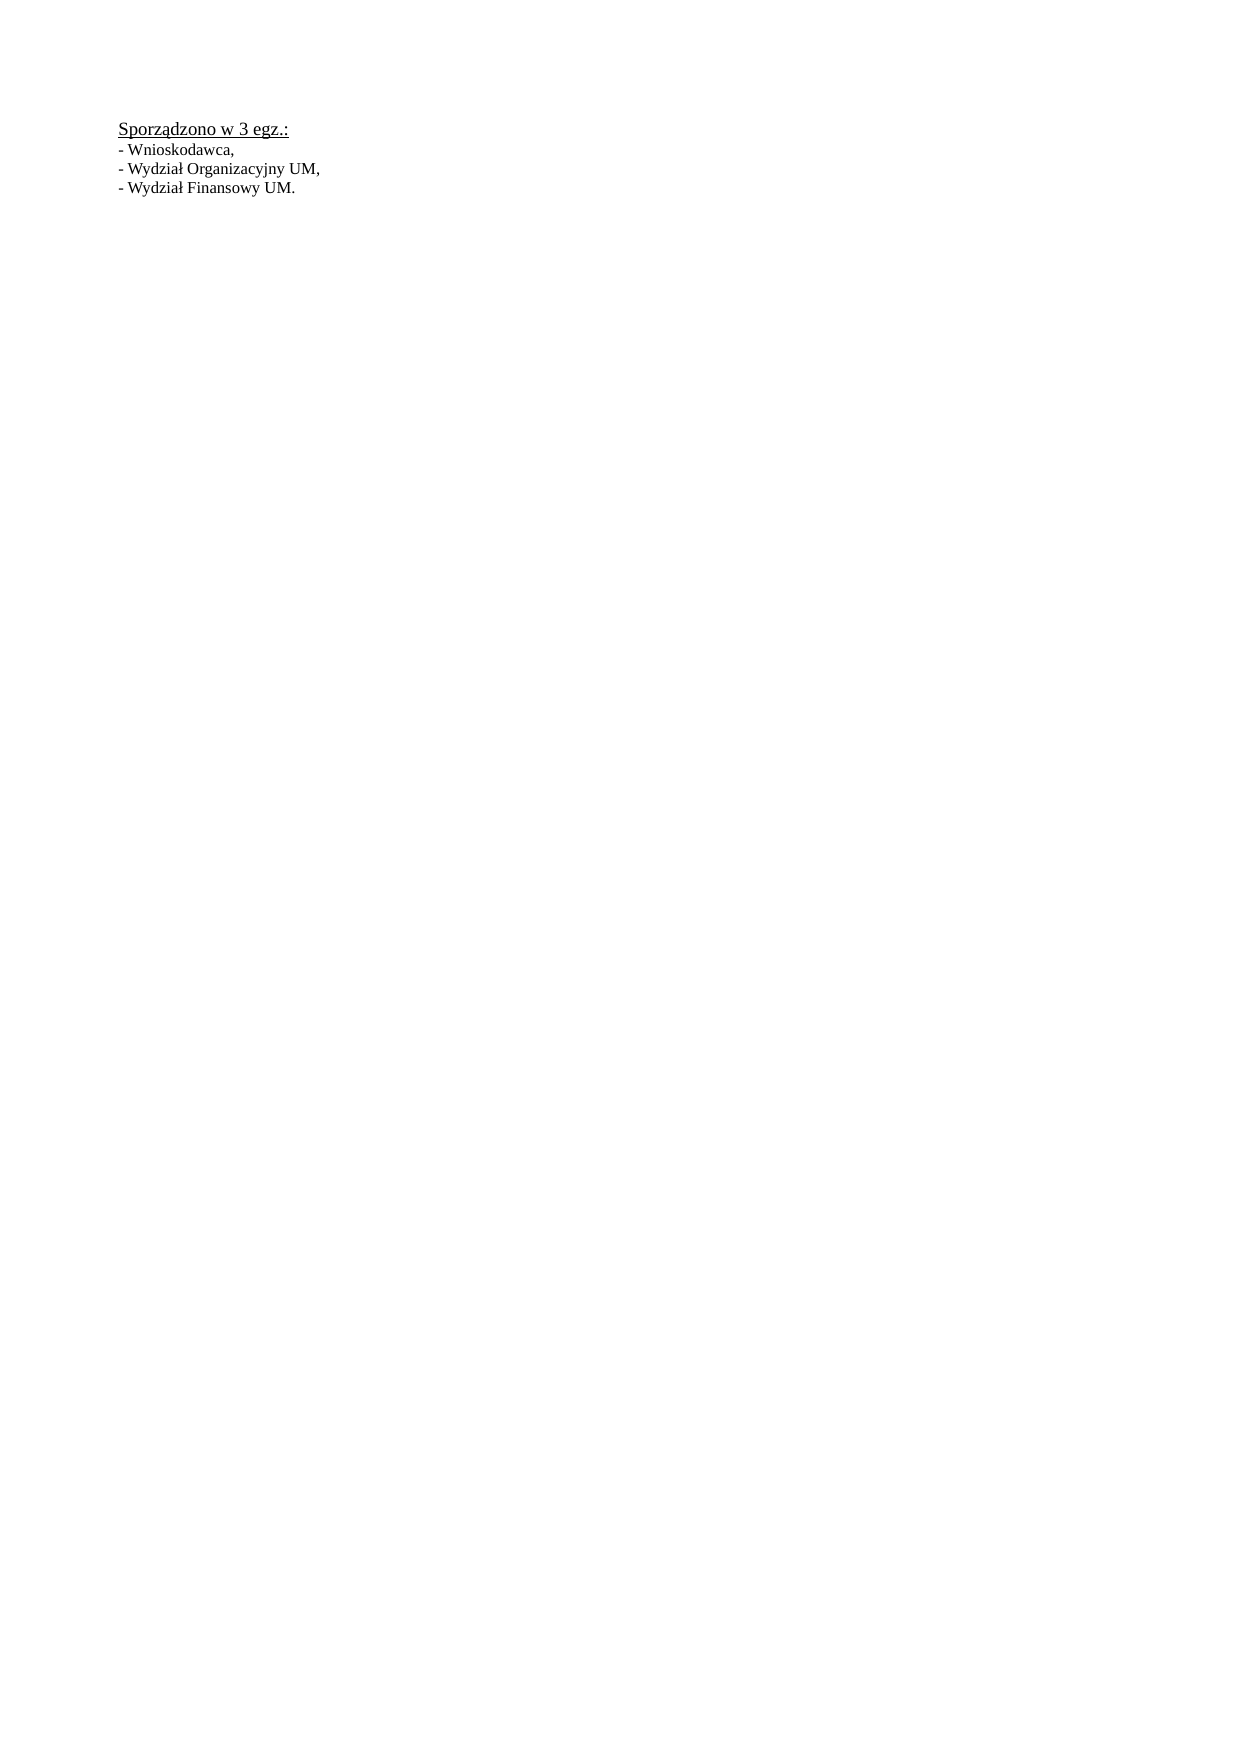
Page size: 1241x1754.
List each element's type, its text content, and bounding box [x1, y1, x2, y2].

text - Wydział Organizacyjny UM, [118, 159, 1122, 178]
text - Wydział Finansowy UM. [118, 178, 1122, 197]
text - Wnioskodawca, [118, 140, 1122, 159]
text Sporządzono w 3 egz.: [118, 118, 1084, 140]
